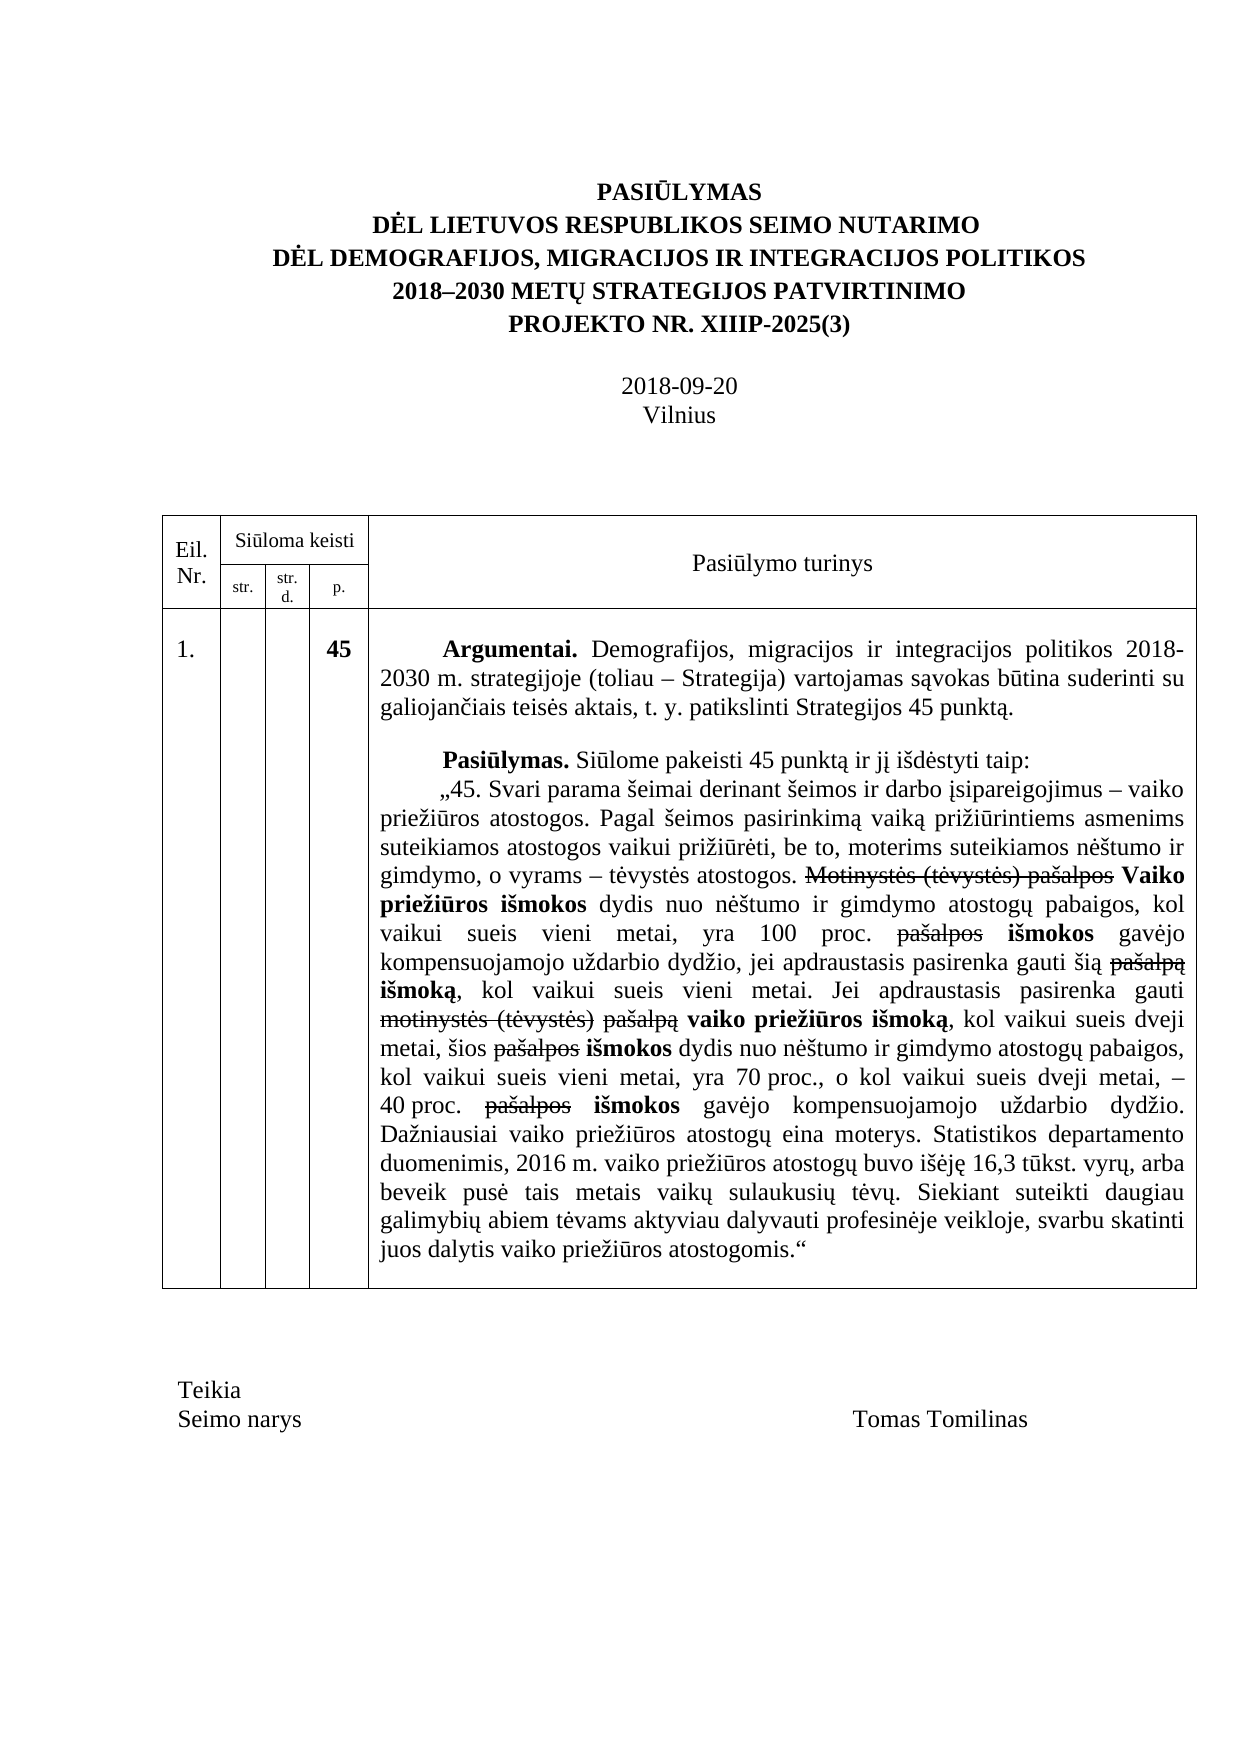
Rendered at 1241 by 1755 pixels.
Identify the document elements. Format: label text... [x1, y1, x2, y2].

table_cell [221, 609, 265, 1288]
table_cell 1. [163, 609, 220, 1288]
table_cell str. [221, 565, 265, 608]
text PASIŪLYMAS [177, 177, 1181, 206]
text DĖL DEMOGRAFIJOS, MIGRACIJOS IR INTEGRACIJOS POLITIKOS [177, 243, 1181, 272]
text Vilnius [177, 400, 1181, 428]
text 2018-09-20 [177, 371, 1181, 400]
table_cell 45 [310, 609, 368, 1288]
table_header Pasiūlymo turinys [369, 516, 1196, 608]
table_cell Argumentai. Demografijos, migracijos ir integracijos politikos 2018-2030 m. strategijoje (toliau – Strategija) vartojamas sąvokas būtina suderinti su galiojančiais teisės aktais, t. y. patikslinti Strategijos 45 punktą. Pasiūlymas. Siūlome pakeisti 45 punktą ir jį išdėstyti taip: „45. Svari parama šeimai derinant šeimos ir darbo įsipareigojimus – vaiko priežiūros atostogos. Pagal šeimos pasirinkimą vaiką prižiūrintiems asmenims suteikiamos atostogos vaikui prižiūrėti, be to, moterims suteikiamos nėštumo ir gimdymo, o vyrams – tėvystės atostogos. Motinystės (tėvystės) pašalpos Vaiko priežiūros išmokos dydis nuo nėštumo ir gimdymo atostogų pabaigos, kol vaikui sueis vieni metai, yra 100 proc. pašalpos išmokos gavėjo kompensuojamojo uždarbio dydžio, jei apdraustasis pasirenka gauti šią pašalpą išmoką, kol vaikui sueis vieni metai. Jei apdraustasis pasirenka gauti motinystės (tėvystės) pašalpą vaiko priežiūros išmoką, kol vaikui sueis dveji metai, šios pašalpos išmokos dydis nuo nėštumo ir gimdymo atostogų pabaigos, kol vaikui sueis vieni metai, yra 70 proc., o kol vaikui sueis dveji metai, – 40 proc. pašalpos išmokos gavėjo kompensuojamojo uždarbio dydžio. Dažniausiai vaiko priežiūros atostogų eina moterys. Statistikos departamento duomenimis, 2016 m. vaiko priežiūros atostogų buvo išėję 16,3 tūkst. vyrų, arba beveik pusė tais metais vaikų sulaukusių tėvų. Siekiant suteikti daugiau galimybių abiem tėvams aktyviau dalyvauti profesinėje veikloje, svarbu skatinti juos dalytis vaiko priežiūros atostogomis.“ [369, 609, 1196, 1288]
table_cell [266, 609, 309, 1288]
text Seimo narys Tomas Tomilinas [177, 1404, 1181, 1433]
table_cell p. [310, 565, 368, 608]
text PROJEKTO NR. XIIIP-2025(3) [177, 309, 1181, 338]
text 2018–2030 METŲ STRATEGIJOS PATVIRTINIMO [177, 276, 1181, 305]
table_cell str. d. [266, 565, 309, 608]
text DĖL LIETUVOS RESPUBLIKOS SEIMO NUTARIMO [177, 210, 1181, 239]
table_header Siūloma keisti [221, 516, 368, 564]
text Teikia [177, 1375, 1181, 1404]
table_header Eil. Nr. [163, 516, 220, 608]
